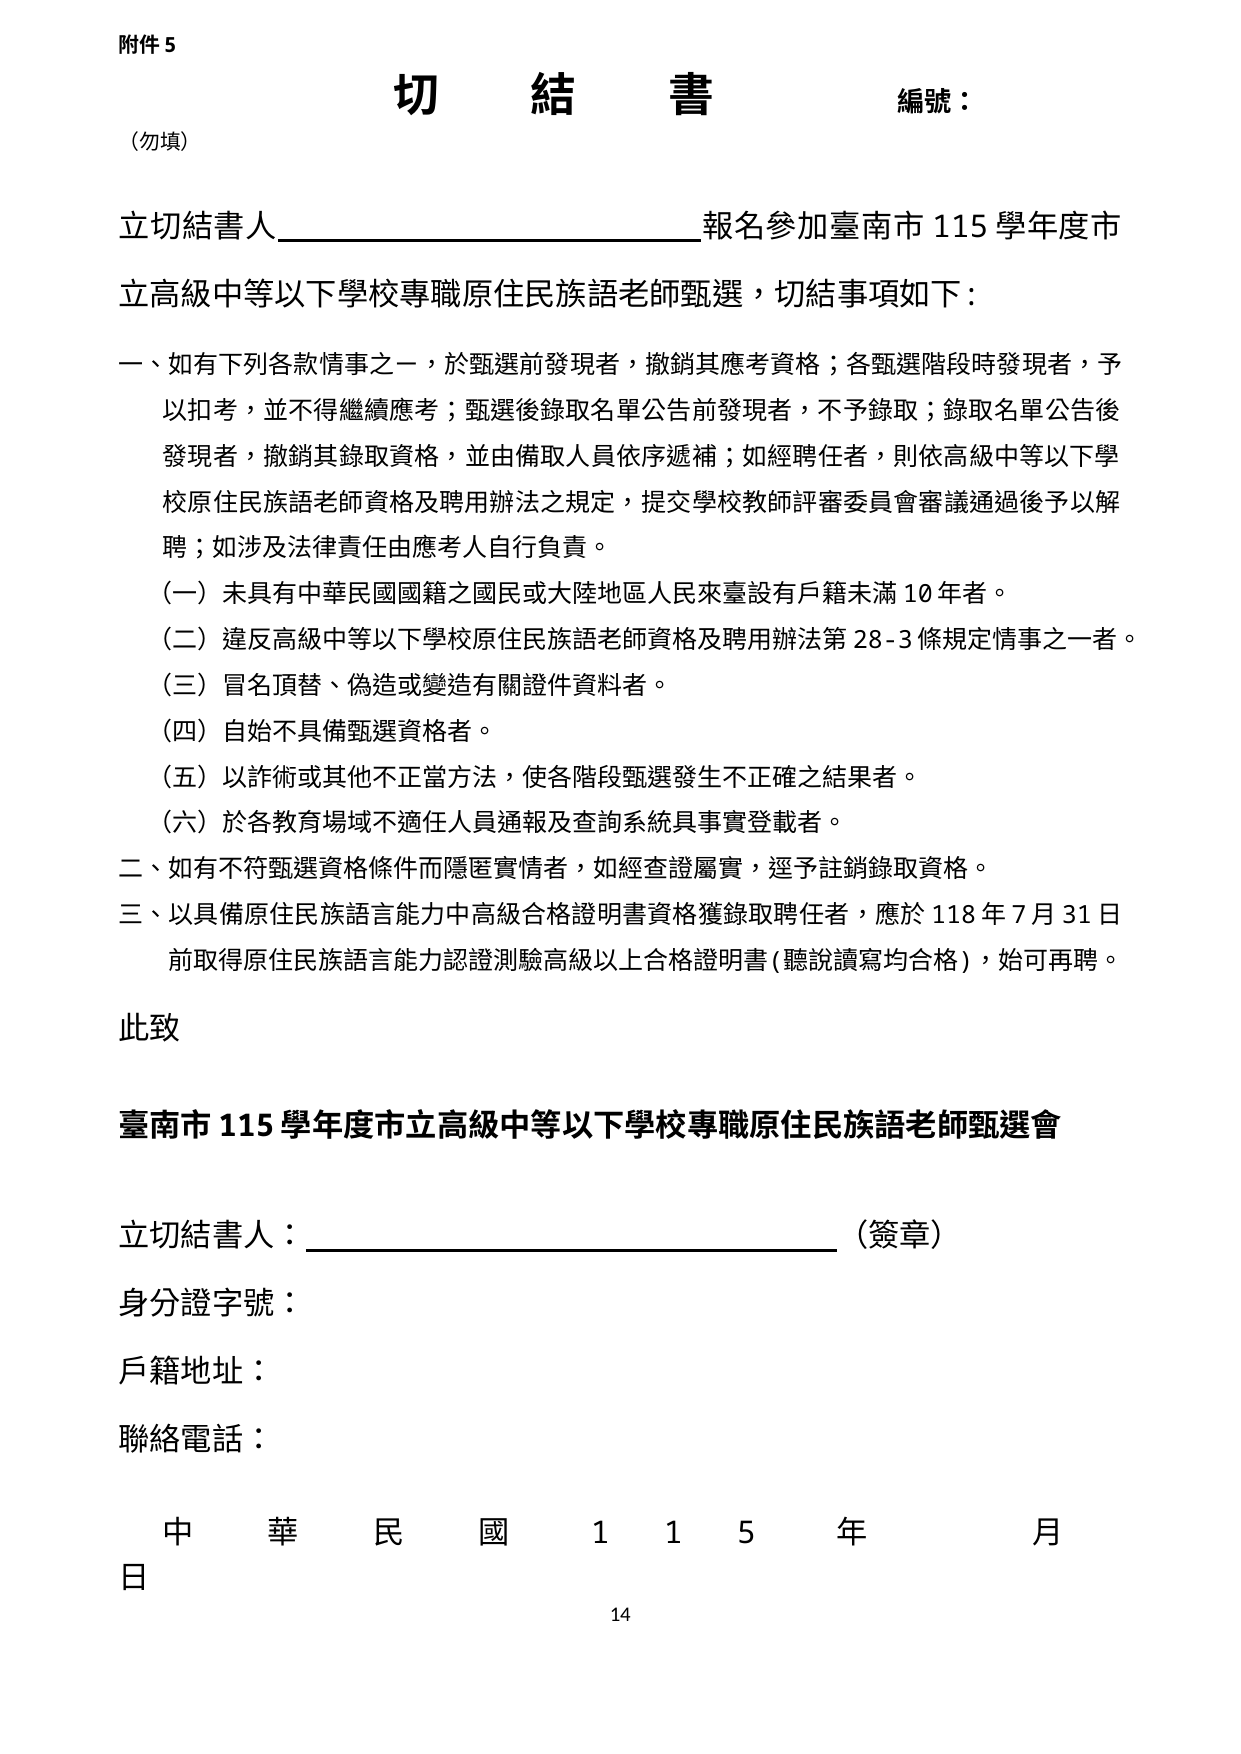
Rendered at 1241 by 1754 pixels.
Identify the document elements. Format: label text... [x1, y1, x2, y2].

text （四）自始不具備甄選資格者。 [148, 703, 1122, 749]
text 此致 [118, 1003, 1122, 1049]
text （六）於各教育場域不適任人員通報及查詢系統具事實登載者。 [148, 795, 1122, 841]
text （三）冒名頂替、偽造或變造有關證件資料者。 [148, 658, 1122, 703]
text 中華民國115年 月 日 [118, 1507, 1063, 1597]
text 一、如有下列各款情事之ㄧ，於甄選前發現者，撤銷其應考資格；各甄選階段時發現者，予以扣考，並不得繼續應考；甄選後錄取名單公告前發現者，不予錄取；錄取名單公告後發現者，撤銷其錄取資格，並由備取人員依序遞補；如經聘任者，則依高級中等以下學校原住民族語老師資格及聘用辦法之規定，提交學校教師評審委員會審議通過後予以解聘；如涉及法律責任由應考人自行負責。 [118, 337, 1122, 566]
text 三、以具備原住民族語言能力中高級合格證明書資格獲錄取聘任者，應於118年7月31日前取得原住民族語言能力認證測驗高級以上合格證明書(聽說讀寫均合格)，始可再聘。 [118, 887, 1122, 978]
text （五）以詐術或其他不正當方法，使各階段甄選發生不正確之結果者。 [148, 749, 1122, 795]
text 切 結 書 編號： （勿填） [118, 59, 1122, 155]
text 聯絡電話： [118, 1414, 1122, 1459]
text 身分證字號： [118, 1278, 1122, 1323]
text 二、如有不符甄選資格條件而隱匿實情者，如經查證屬實，逕予註銷錄取資格。 [118, 841, 1122, 887]
text 立切結書人 報名參加臺南市115學年度市立高級中等以下學校專職原住民族語老師甄選，切結事項如下: [118, 201, 1122, 314]
text 附件5 [118, 28, 1122, 59]
text 戶籍地址： [118, 1346, 1122, 1391]
text 立切結書人： （簽章） [118, 1211, 1122, 1256]
text （二）違反高級中等以下學校原住民族語老師資格及聘用辦法第28-3條規定情事之一者。 [148, 612, 1122, 658]
text 臺南市115學年度市立高級中等以下學校專職原住民族語老師甄選會 [118, 1100, 1122, 1145]
text （一）未具有中華民國國籍之國民或大陸地區人民來臺設有戶籍未滿10年者。 [148, 566, 1122, 612]
